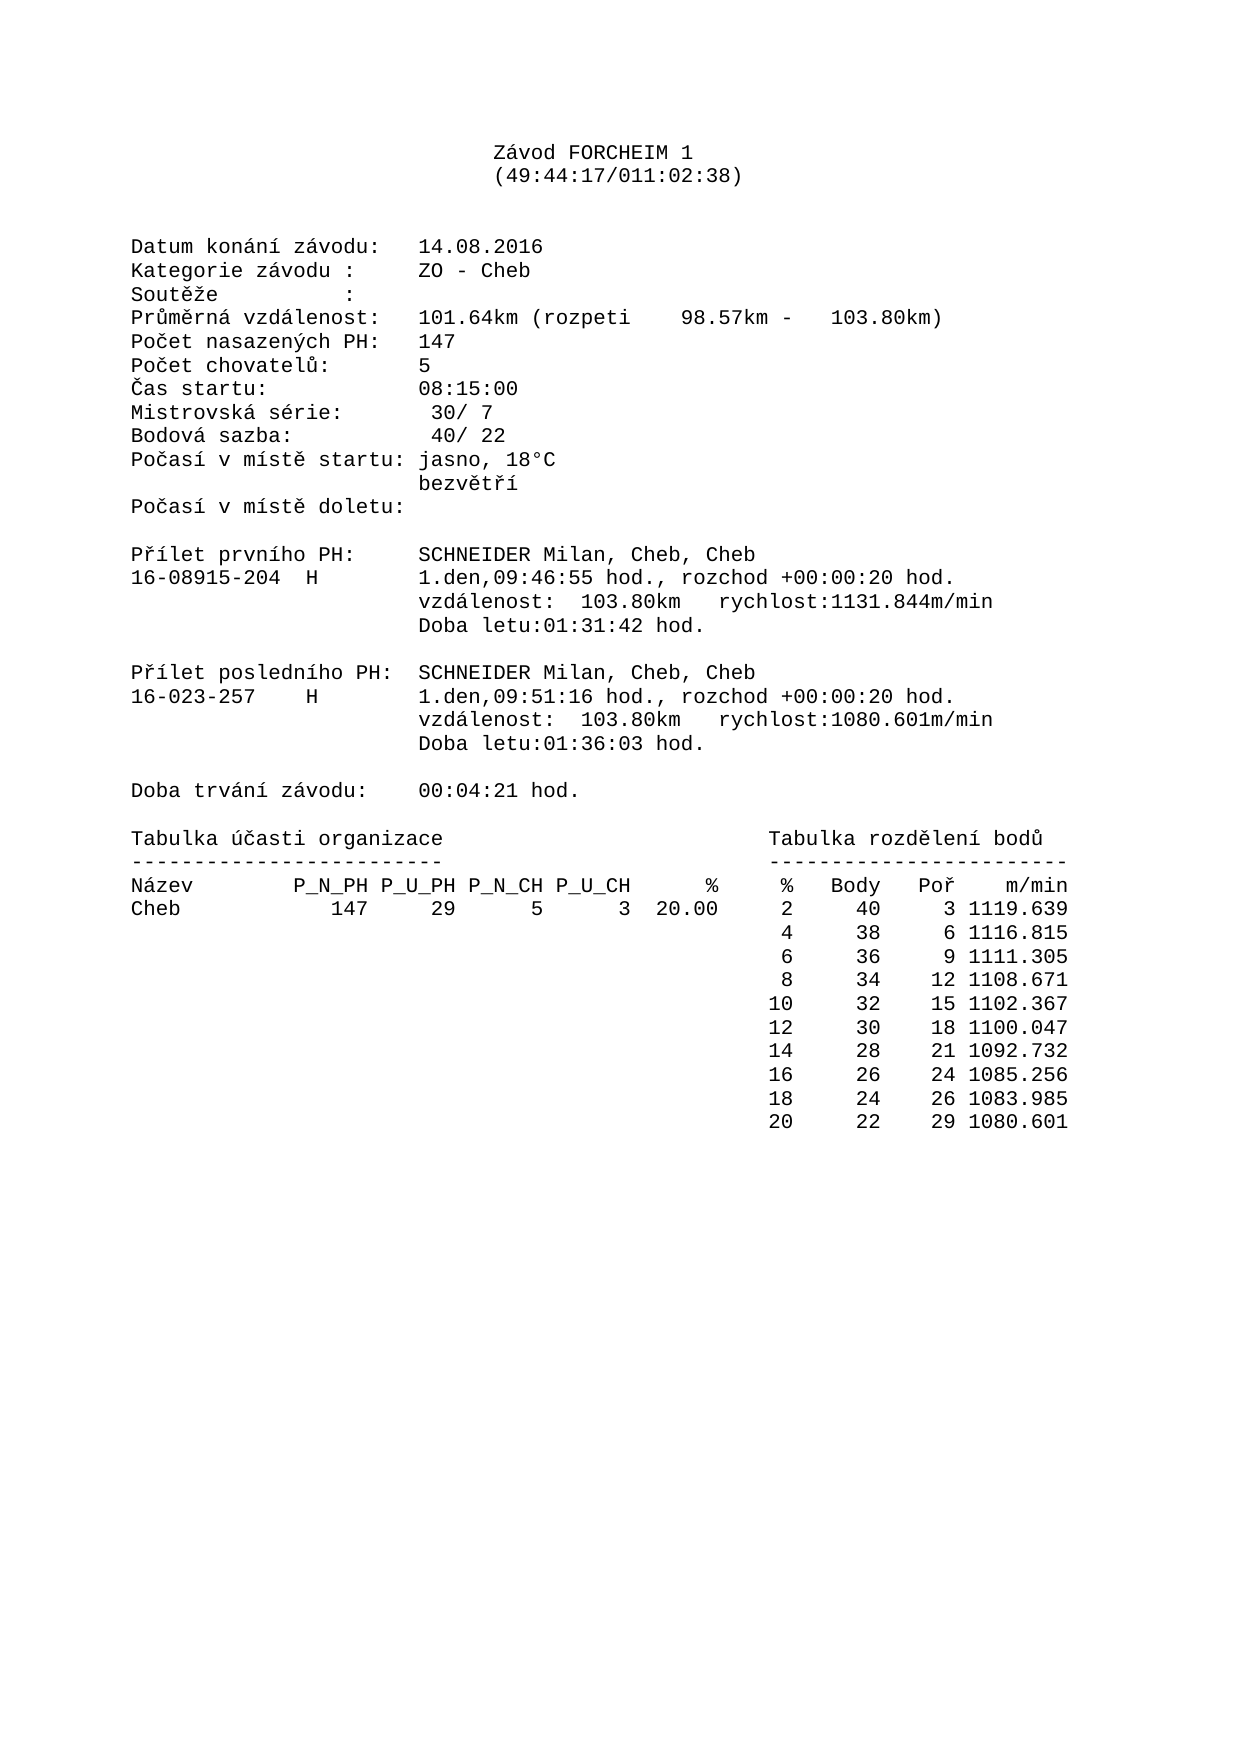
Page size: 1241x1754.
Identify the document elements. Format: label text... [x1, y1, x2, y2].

text 10 32 15 1102.367 [118, 993, 1122, 1017]
text Závod FORCHEIM 1 [118, 142, 1122, 165]
text (49:44:17/011:02:38) [118, 165, 1122, 189]
text Kategorie závodu : ZO - Cheb [118, 260, 1122, 284]
text 18 24 26 1083.985 [118, 1088, 1122, 1111]
text Doba letu:01:31:42 hod. [118, 615, 1122, 638]
text Přílet posledního PH: SCHNEIDER Milan, Cheb, Cheb [118, 662, 1122, 686]
text bezvětří [118, 473, 1122, 496]
text vzdálenost: 103.80km rychlost:1080.601m/min [118, 709, 1122, 733]
text Počet nasazených PH: 147 [118, 331, 1122, 354]
text Doba letu:01:36:03 hod. [118, 733, 1122, 757]
text Tabulka účasti organizace Tabulka rozdělení bodů [118, 827, 1122, 851]
text Přílet prvního PH: SCHNEIDER Milan, Cheb, Cheb [118, 544, 1122, 567]
text Bodová sazba: 40/ 22 [118, 426, 1122, 449]
text 12 30 18 1100.047 [118, 1017, 1122, 1040]
text vzdálenost: 103.80km rychlost:1131.844m/min [118, 591, 1122, 615]
text 4 38 6 1116.815 [118, 922, 1122, 946]
text Mistrovská série: 30/ 7 [118, 402, 1122, 426]
text 16 26 24 1085.256 [118, 1064, 1122, 1088]
text Čas startu: 08:15:00 [118, 378, 1122, 402]
text Doba trvání závodu: 00:04:21 hod. [118, 780, 1122, 804]
text Počet chovatelů: 5 [118, 354, 1122, 378]
text 8 34 12 1108.671 [118, 969, 1122, 993]
text 16-023-257 H 1.den,09:51:16 hod., rozchod +00:00:20 hod. [118, 686, 1122, 709]
text Soutěže : [118, 284, 1122, 307]
text 6 36 9 1111.305 [118, 946, 1122, 969]
text 14 28 21 1092.732 [118, 1040, 1122, 1064]
text Průměrná vzdálenost: 101.64km (rozpeti 98.57km - 103.80km) [118, 307, 1122, 331]
text ------------------------- ------------------------ [118, 851, 1122, 875]
text 20 22 29 1080.601 [118, 1111, 1122, 1135]
text Počasí v místě doletu: [118, 496, 1122, 520]
text Počasí v místě startu: jasno, 18°C [118, 449, 1122, 473]
text Název P_N_PH P_U_PH P_N_CH P_U_CH % % Body Poř m/min [118, 875, 1122, 898]
text Datum konání závodu: 14.08.2016 [118, 236, 1122, 260]
text 16-08915-204 H 1.den,09:46:55 hod., rozchod +00:00:20 hod. [118, 567, 1122, 591]
text Cheb 147 29 5 3 20.00 2 40 3 1119.639 [118, 898, 1122, 922]
